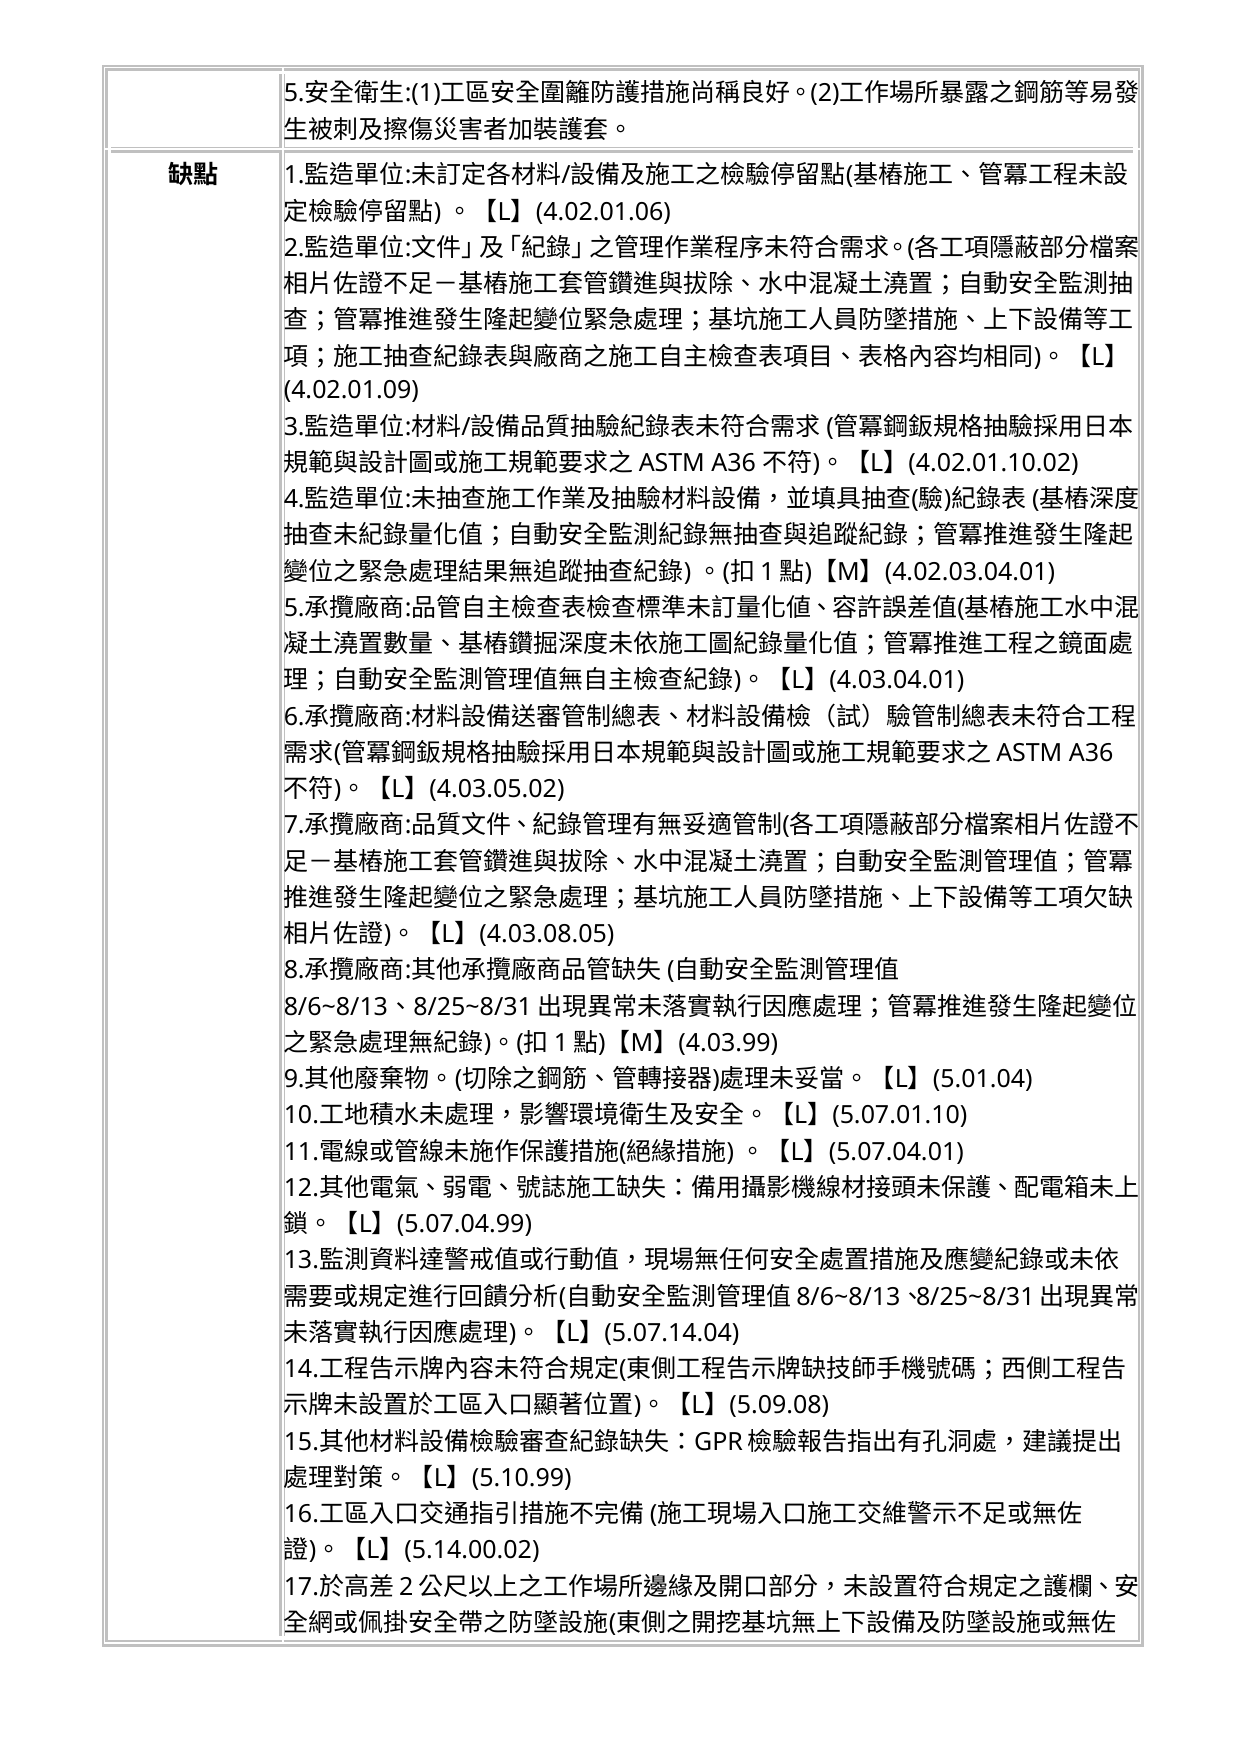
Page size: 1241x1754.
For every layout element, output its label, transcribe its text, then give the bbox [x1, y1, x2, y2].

table_cell 1.監造單位:未訂定各材料/設備及施工之檢驗停留點(基樁施工、管冪工程未設定檢驗停留點) 。【L】(4.02.01.06) 2.監造單位:文件」及「紀錄」之管理作業程序未符合需求。(各工項隱蔽部分檔案相片佐證不足－基樁施工套管鑽進與拔除、水中混凝土澆置；自動安全監測抽查；管冪推進發生隆起變位緊急處理；基坑施工人員防墜措施、上下設備等工項；施工抽查紀錄表與廠商之施工自主檢查表項目、表格內容均相同)。【L】(4.02.01.09) 3.監造單位:材料/設備品質抽驗紀錄表未符合需求 (管冪鋼鈑規格抽驗採用日本規範與設計圖或施工規範要求之ASTM A36 不符)。【L】(4.02.01.10.02) 4.監造單位:未抽查施工作業及抽驗材料設備，並填具抽查(驗)紀錄表 (基樁深度抽查未紀錄量化值；自動安全監測紀錄無抽查與追蹤紀錄；管冪推進發生隆起變位之緊急處理結果無追蹤抽查紀錄) 。(扣1點)【M】(4.02.03.04.01) 5.承攬廠商:品管自主檢查表檢查標準未訂量化値、容許誤差值(基樁施工水中混凝土澆置數量、基樁鑽掘深度未依施工圖紀錄量化值；管冪推進工程之鏡面處理；自動安全監測管理值無自主檢查紀錄)。【L】(4.03.04.01) 6.承攬廠商:材料設備送審管制總表、材料設備檢（試）驗管制總表未符合工程需求(管冪鋼鈑規格抽驗採用日本規範與設計圖或施工規範要求之ASTM A36 不符)。【L】(4.03.05.02) 7.承攬廠商:品質文件、紀錄管理有無妥適管制(各工項隱蔽部分檔案相片佐證不足－基樁施工套管鑽進與拔除、水中混凝土澆置；自動安全監測管理值；管冪推進發生隆起變位之緊急處理；基坑施工人員防墜措施、上下設備等工項欠缺相片佐證)。【L】(4.03.08.05) 8.承攬廠商:其他承攬廠商品管缺失 (自動安全監測管理值8/6~8/13、8/25~8/31出現異常未落實執行因應處理；管冪推進發生隆起變位之緊急處理無紀錄)。(扣1點)【M】(4.03.99) 9.其他廢棄物。(切除之鋼筋、管轉接器)處理未妥當。【L】(5.01.04) 10.工地積水未處理，影響環境衛生及安全。【L】(5.07.01.10) 11.電線或管線未施作保護措施(絕緣措施) 。【L】(5.07.04.01) 12.其他電氣、弱電、號誌施工缺失：備用攝影機線材接頭未保護、配電箱未上鎖。【L】(5.07.04.99) 13.監測資料達警戒值或行動值，現場無任何安全處置措施及應變紀錄或未依需要或規定進行回饋分析(自動安全監測管理值8/6~8/13、8/25~8/31出現異常未落實執行因應處理)。【L】(5.07.14.04) 14.工程告示牌內容未符合規定(東側工程告示牌缺技師手機號碼；西側工程告示牌未設置於工區入口顯著位置)。【L】(5.09.08) 15.其他材料設備檢驗審查紀錄缺失：GPR檢驗報告指出有孔洞處，建議提出處理對策。【L】(5.10.99) 16.工區入口交通指引措施不完備 (施工現場入口施工交維警示不足或無佐證)。【L】(5.14.00.02) 17.於高差2公尺以上之工作場所邊緣及開口部分，未設置符合規定之護欄、安全網或佩掛安全帶之防墜設施(東側之開挖基坑無上下設備及防墜設施或無佐 [282, 147, 1141, 1640]
table_cell 5.安全衛生:(1)工區安全圍籬防護措施尚稱良好。(2)工作場所暴露之鋼筋等易發生被刺及擦傷災害者加裝護套。 [282, 67, 1141, 147]
table_cell [108, 71, 282, 147]
table_cell 缺點 [105, 147, 282, 1640]
